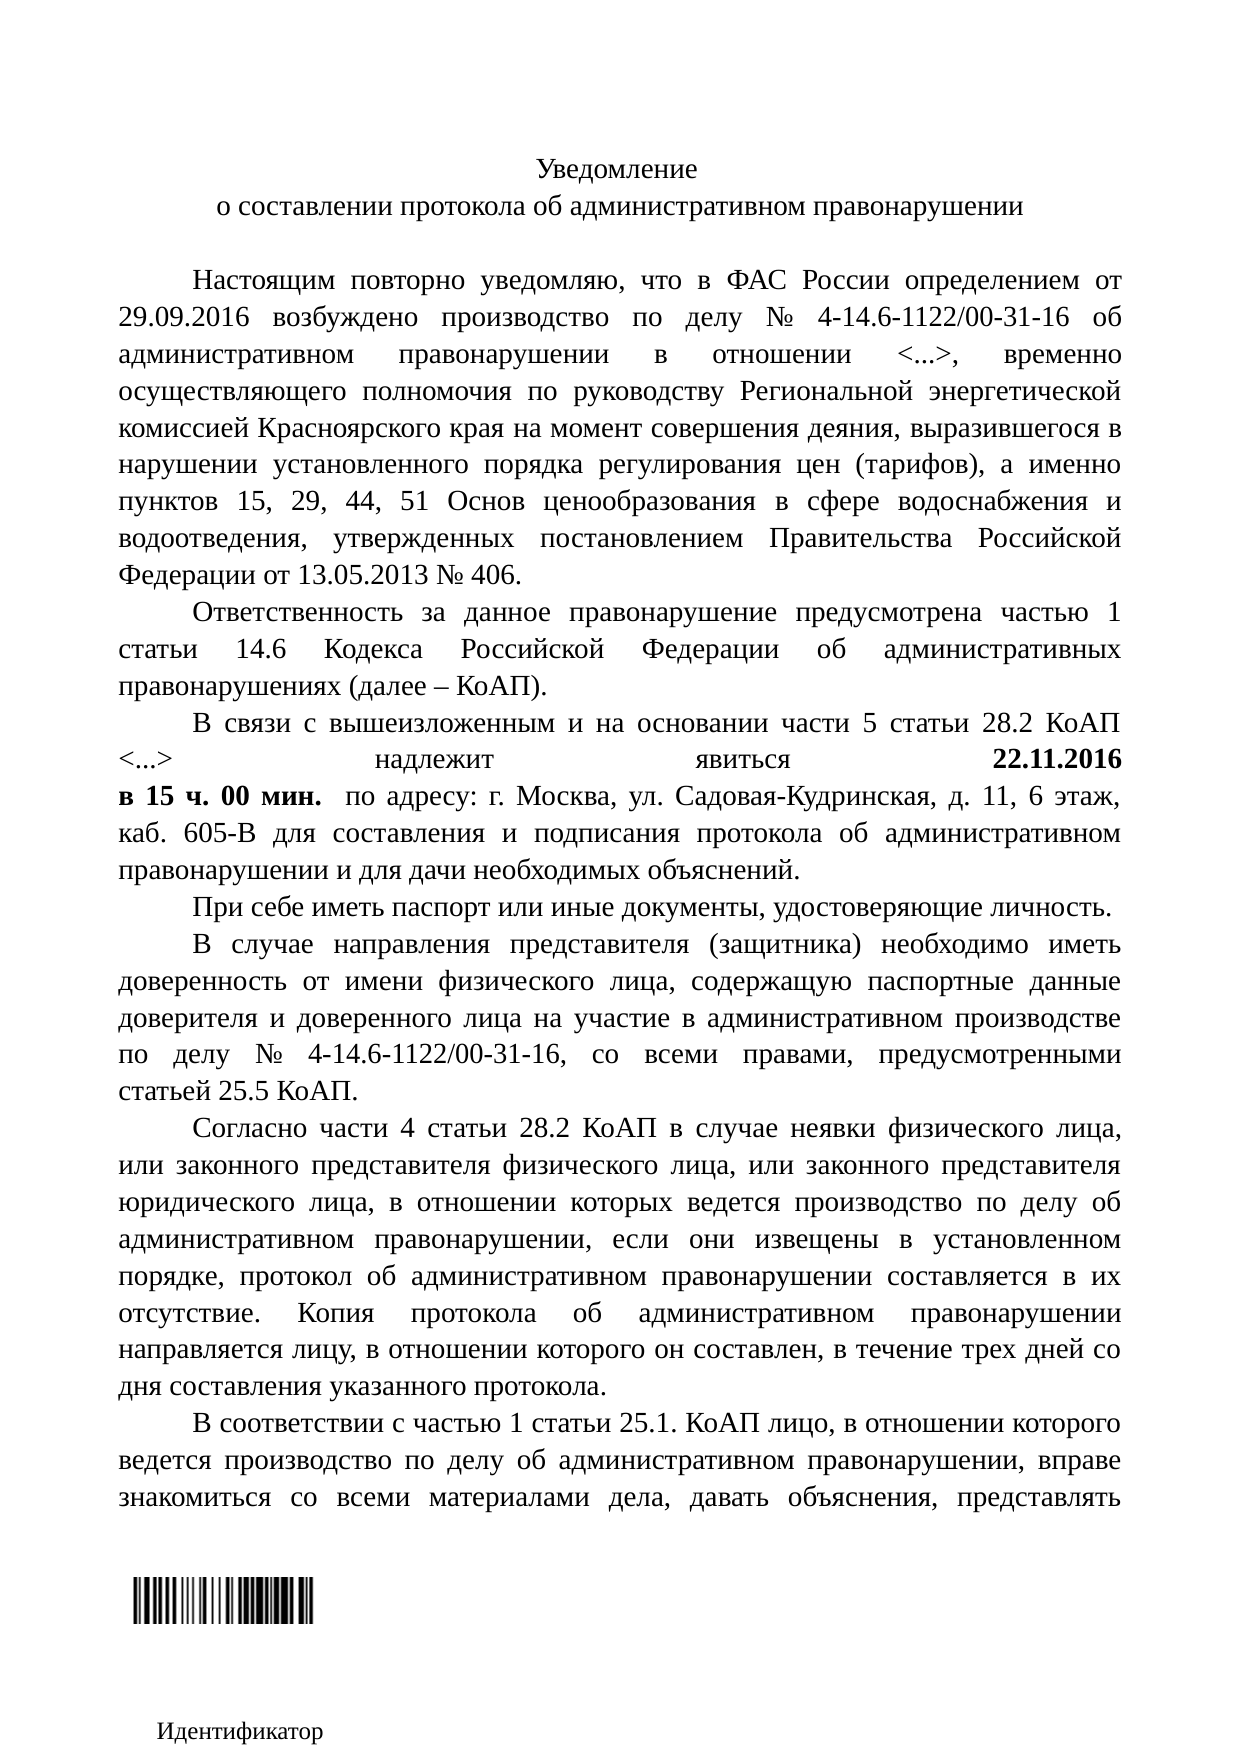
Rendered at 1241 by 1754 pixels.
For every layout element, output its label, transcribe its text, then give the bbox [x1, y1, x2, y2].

text Уведомление [118, 152, 1122, 185]
text о составлении протокола об административном правонарушении [118, 188, 1122, 222]
text Ответственность за данное правонарушение предусмотрена частью 1 статьи 14.6 Кодекса Российской Федерации об административных правонарушениях (далее – КоАП). [118, 594, 1122, 701]
text В соответствии с частью 1 статьи 25.1. КоАП лицо, в отношении которого ведется производство по делу об административном правонарушении, вправе знакомиться со всеми материалами дела, давать объяснения, представлять [118, 1405, 1122, 1513]
picture [118, 1577, 331, 1624]
text Согласно части 4 статьи 28.2 КоАП в случае неявки физического лица, или законного представителя физического лица, или законного представителя юридического лица, в отношении которых ведется производство по делу об административном правонарушении, если они извещены в установленном порядке, протокол об административном правонарушении составляется в их отсутствие. Копия протокола об административном правонарушении направляется лицу, в отношении которого он составлен, в течение трех дней со дня составления указанного протокола. [118, 1110, 1122, 1402]
text Настоящим повторно уведомляю, что в ФАС России определением от 29.09.2016 возбуждено производство по делу № 4-14.6-1122/00-31-16 об административном правонарушении в отношении <...>, временно осуществляющего полномочия по руководству Региональной энергетической комиссией Красноярского края на момент совершения деяния, выразившегося в нарушении установленного порядка регулирования цен (тарифов), а именно пунктов 15, 29, 44, 51 Основ ценообразования в сфере водоснабжения и водоотведения, утвержденных постановлением Правительства Российской Федерации от 13.05.2013 № 406. [118, 262, 1122, 591]
text В случае направления представителя (защитника) необходимо иметь доверенность от имени физического лица, содержащую паспортные данные доверителя и доверенного лица на участие в административном производстве по делу № 4-14.6-1122/00-31-16, со всеми правами, предусмотренными статьей 25.5 КоАП. [118, 926, 1122, 1107]
text В связи с вышеизложенным и на основании части 5 статьи 28.2 КоАП <...> надлежит явиться 22.11.2016 в 15 ч. 00 мин. по адресу: г. Москва, ул. Садовая-Кудринская, д. 11, 6 этаж, каб. 605-В для составления и подписания протокола об административном правонарушении и для дачи необходимых объяснений. [118, 705, 1122, 886]
text При себе иметь паспорт или иные документы, удостоверяющие личность. [118, 889, 1122, 923]
